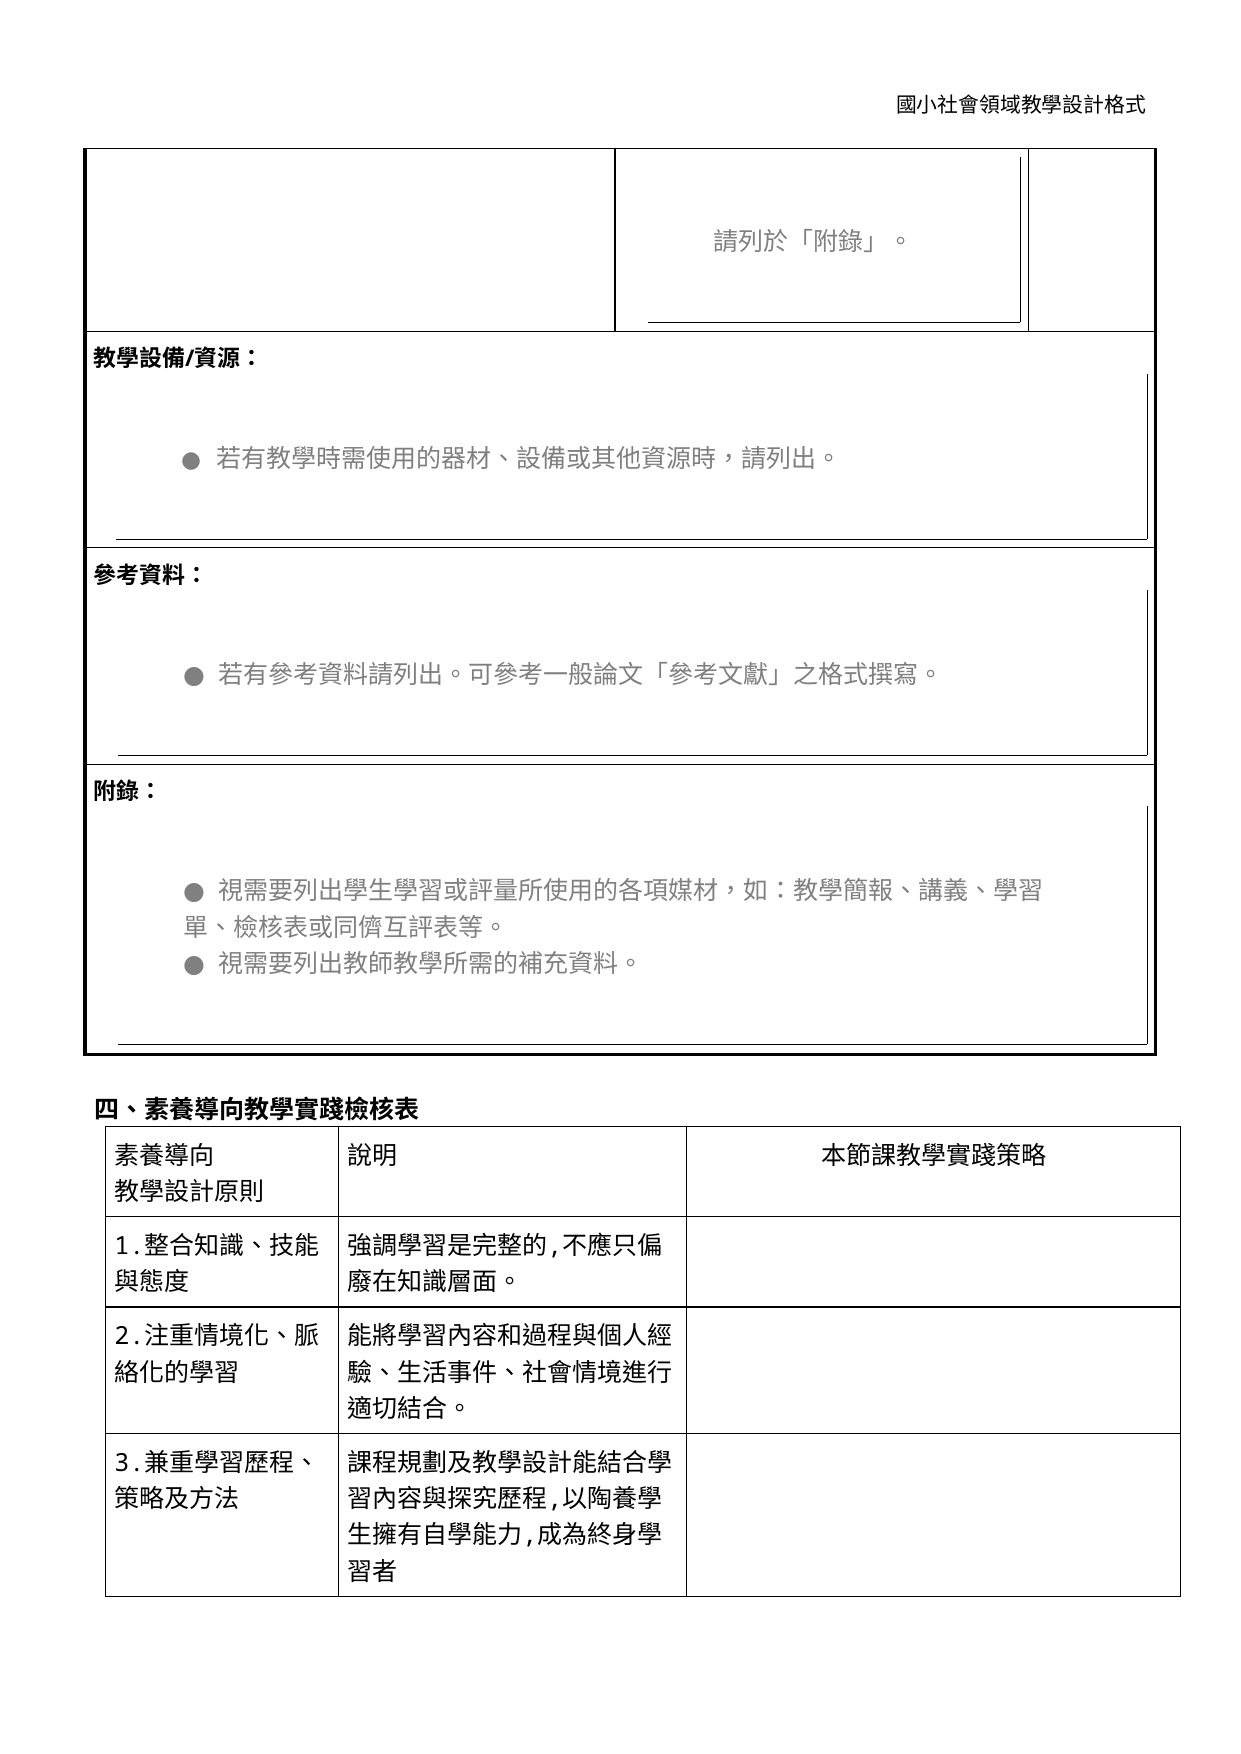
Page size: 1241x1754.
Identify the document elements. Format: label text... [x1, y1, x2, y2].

table_cell [687, 1217, 1180, 1306]
table_cell [687, 1434, 1180, 1596]
table_cell 參考資料： 若有參考資料請列出。可參考一般論文「參考文獻」之格式撰寫。 [87, 548, 1154, 764]
table_header 本節課教學實踐策略 [687, 1127, 1180, 1216]
table_header 素養導向 教學設計原則 [106, 1127, 338, 1216]
table_cell 教學設備/資源： 若有教學時需使用的器材、設備或其他資源時，請列出。 [87, 332, 1154, 547]
table_cell 請列於「附錄」。 [616, 149, 1028, 331]
table_cell 課程規劃及教學設計能結合學習內容與探究歷程,以陶養學生擁有自學能力,成為終身學習者 [339, 1434, 686, 1596]
text 四、素養導向教學實踐檢核表 [94, 1090, 1146, 1126]
table_cell 2.注重情境化、脈絡化的學習 [106, 1308, 338, 1433]
table_cell 3.兼重學習歷程、策略及方法 [106, 1434, 338, 1596]
table_header 說明 [339, 1127, 686, 1216]
table_cell 1.整合知識、技能與態度 [106, 1217, 338, 1306]
table_cell 能將學習內容和過程與個人經驗、生活事件、社會情境進行適切結合。 [339, 1308, 686, 1433]
table_cell 強調學習是完整的,不應只偏廢在知識層面。 [339, 1217, 686, 1306]
table_cell [87, 149, 614, 331]
table_cell [1029, 149, 1154, 331]
table_cell [687, 1308, 1180, 1433]
table_cell 附錄： 視需要列出學生學習或評量所使用的各項媒材，如：教學簡報、講義、學習單、檢核表或同儕互評表等。 視需要列出教師教學所需的補充資料。 [87, 765, 1154, 1052]
